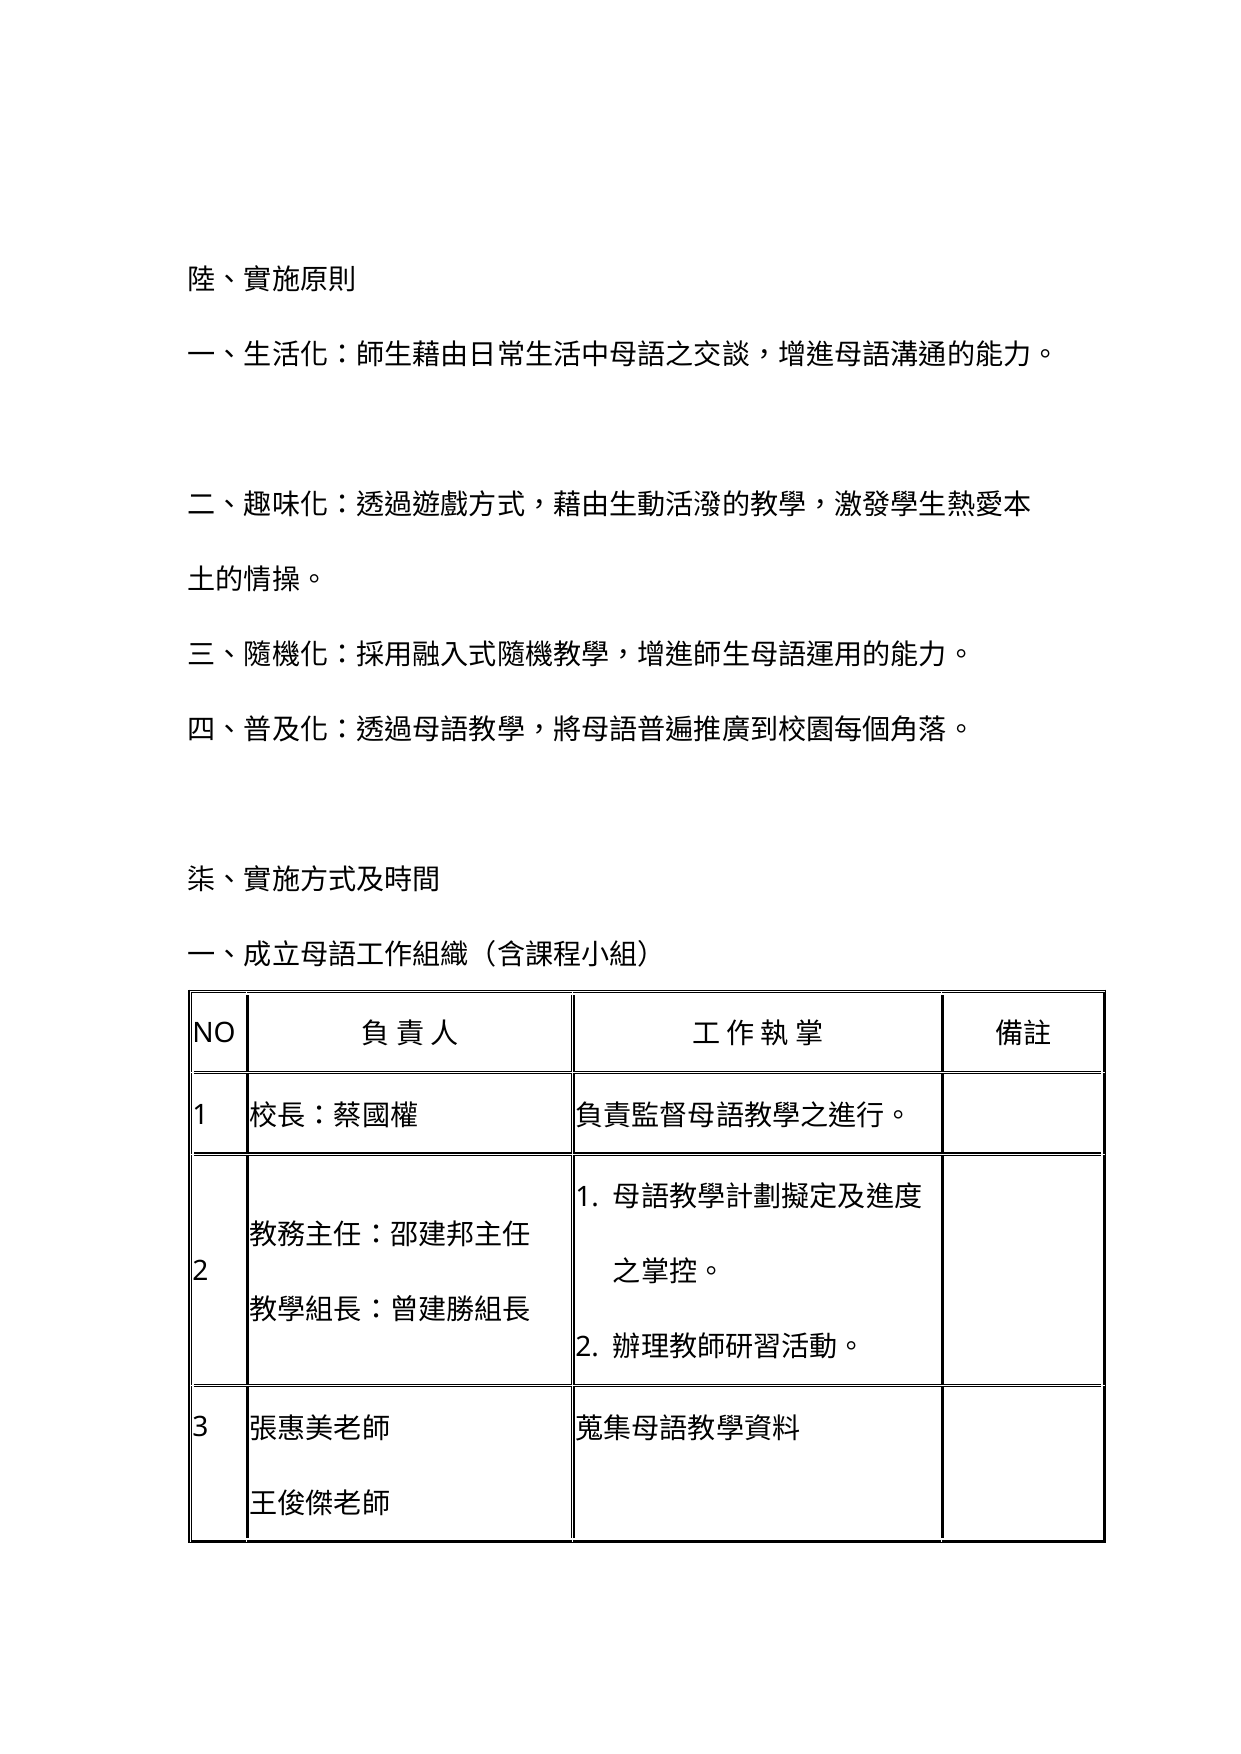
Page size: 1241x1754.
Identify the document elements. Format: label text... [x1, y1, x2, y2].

table_cell [944, 1152, 1104, 1383]
text 陸、實施原則 一、生活化：師生藉由日常生活中母語之交談，增進母語溝通的能力。 二、趣味化：透過遊戲方式，藉由生動活潑的教學，激發學生熱愛本土的情操。 三、隨機化：採用融入式隨機教學，增進師生母語運用的能力。 四、普及化：透過母語教學，將母語普遍推廣到校園每個角落。 [187, 239, 1053, 764]
table_cell 教務主任：邵建邦主任 教學組長：曾建勝組長 [249, 1156, 571, 1383]
table_cell 1 [190, 1071, 247, 1152]
table_header 工 作 執 掌 [573, 991, 942, 1071]
table_cell [942, 1071, 1104, 1152]
table_cell 母語教學計劃擬定及進度 之掌控。 辦理教師研習活動。 [575, 1156, 941, 1383]
table_cell 張惠美老師 王俊傑老師 [247, 1384, 573, 1540]
table_cell [942, 1384, 1104, 1540]
table_cell 3 [192, 1384, 247, 1540]
table_cell 蒐集母語教學資料 [573, 1387, 942, 1540]
text 柒、實施方式及時間 一、成立母語工作組織（含課程小組） [187, 839, 1053, 989]
table_cell 負責監督母語教學之進行。 [575, 1074, 941, 1152]
table_header NO [192, 991, 247, 1071]
table_cell 2 [192, 1152, 246, 1383]
table_header 備註 [942, 993, 1103, 1071]
table_header 負 責 人 [247, 991, 573, 1071]
table_cell 校長：蔡國權 [249, 1074, 571, 1152]
